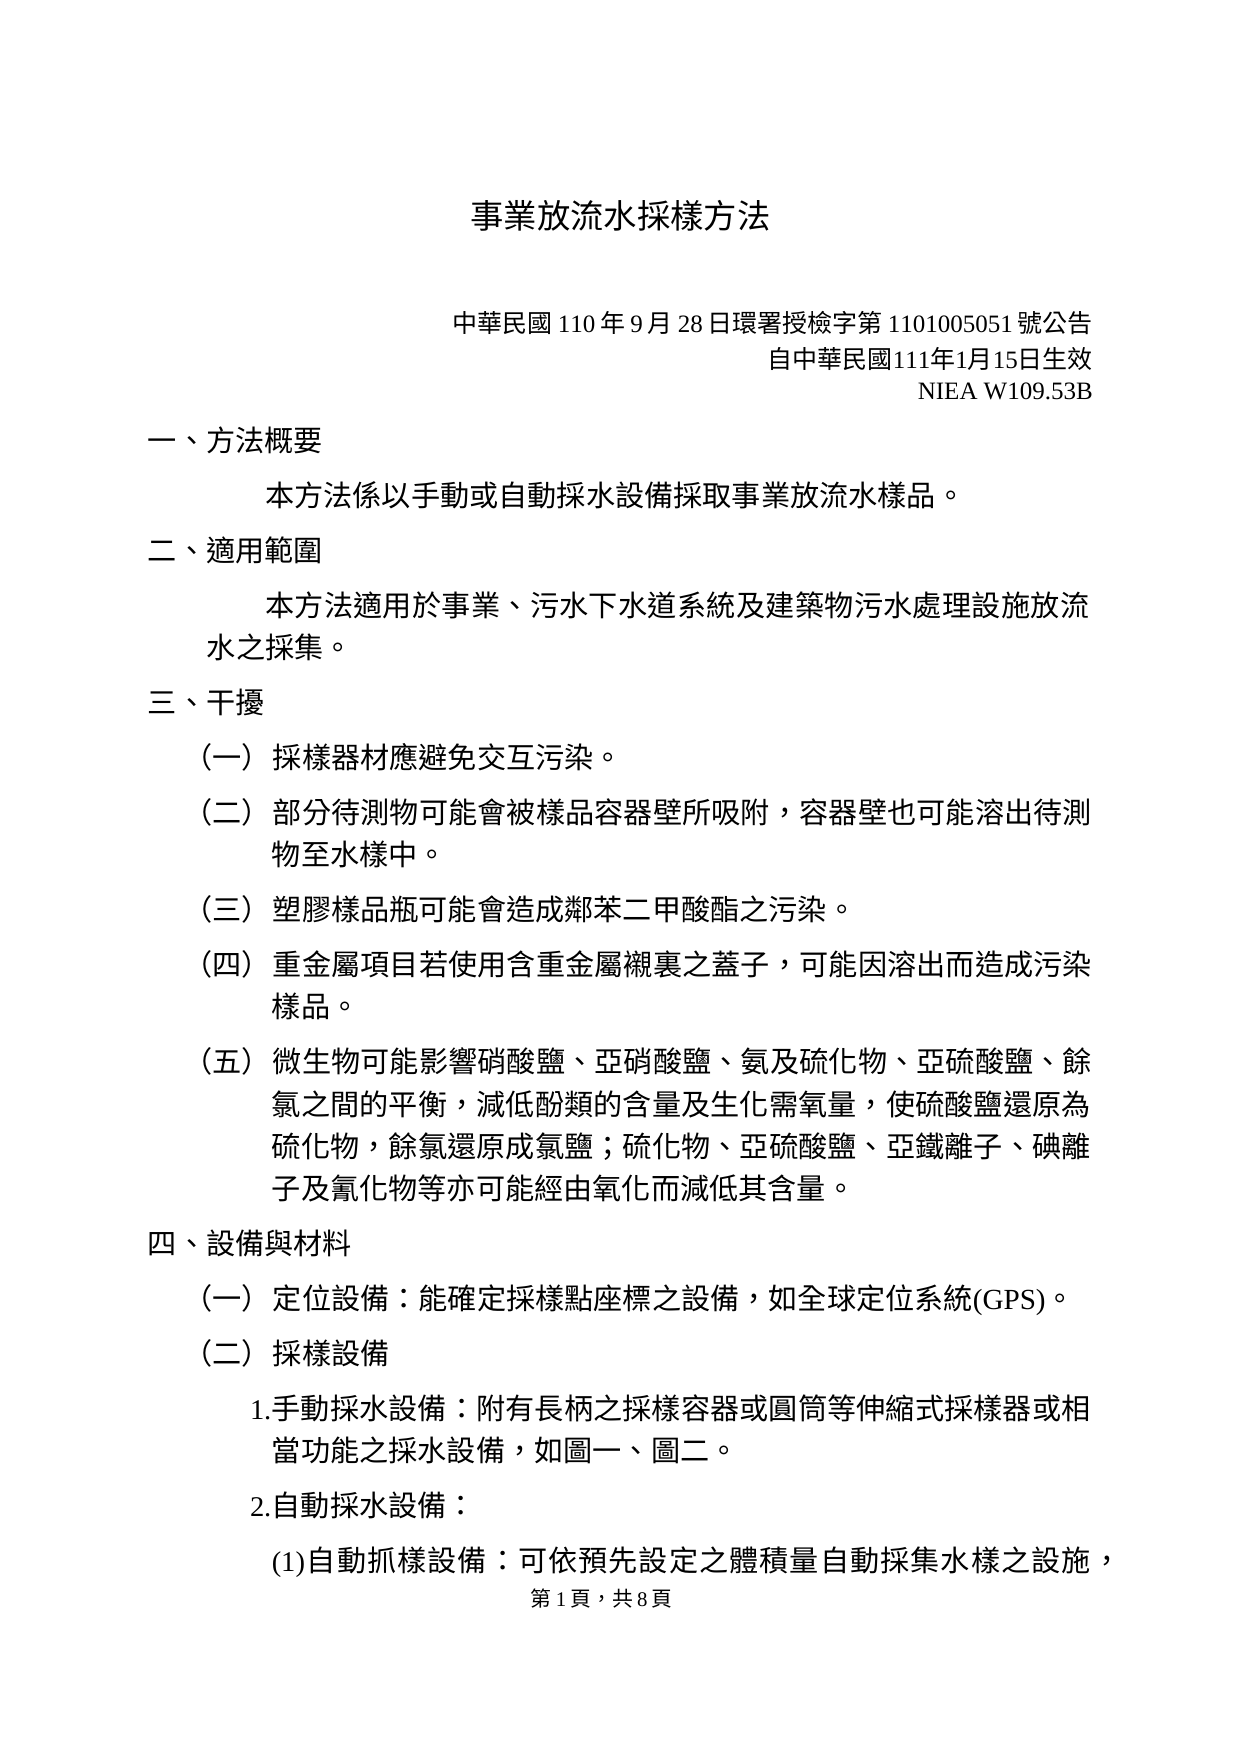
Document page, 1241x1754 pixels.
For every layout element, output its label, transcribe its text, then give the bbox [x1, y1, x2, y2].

list 自動採水設備： [250, 1482, 1093, 1525]
list 方法概要 [148, 417, 1093, 459]
text 自中華民國111年1月15日生效 [207, 339, 1093, 376]
list 塑膠樣品瓶可能會造成鄰苯二甲酸酯之污染。 [183, 887, 1093, 929]
list 重金屬項目若使用含重金屬襯裏之蓋子，可能因溶出而造成污染樣品。 [183, 942, 1093, 1026]
list 干擾 [148, 679, 1093, 722]
list 自動抓樣設備：可依預先設定之體積量自動採集水樣之設施，必要時可加裝低溫冷藏設備。 [272, 1537, 1093, 1579]
text 中華民國110年9月28日環署授檢字第1101005051號公告 [148, 303, 1093, 339]
text 本方法係以手動或自動採水設備採取事業放流水樣品。 [207, 472, 1093, 514]
text 本方法適用於事業、污水下水道系統及建築物污水處理設施放流水之採集。 [207, 582, 1093, 667]
list 手動採水設備：附有長柄之採樣容器或圓筒等伸縮式採樣器或相當功能之採水設備，如圖一、圖二。 [250, 1385, 1093, 1470]
list 部分待測物可能會被樣品容器壁所吸附，容器壁也可能溶出待測物至水樣中。 [183, 789, 1093, 874]
text NIEA W109.53B [207, 376, 1093, 404]
list 設備與材料 [148, 1221, 1093, 1263]
list 定位設備：能確定採樣點座標之設備，如全球定位系統(GPS)。 [183, 1276, 1093, 1318]
list 採樣器材應避免交互污染。 [183, 734, 1093, 777]
text 事業放流水採樣方法 [148, 190, 1093, 238]
list 採樣設備 [183, 1331, 1093, 1373]
list 適用範圍 [148, 527, 1093, 569]
list 微生物可能影響硝酸鹽、亞硝酸鹽、氨及硫化物、亞硫酸鹽、餘氯之間的平衡，減低酚類的含量及生化需氧量，使硫酸鹽還原為硫化物，餘氯還原成氯鹽；硫化物、亞硫酸鹽、亞鐵離子、碘離子及氰化物等亦可能經由氧化而減低其含量。 [183, 1039, 1093, 1208]
